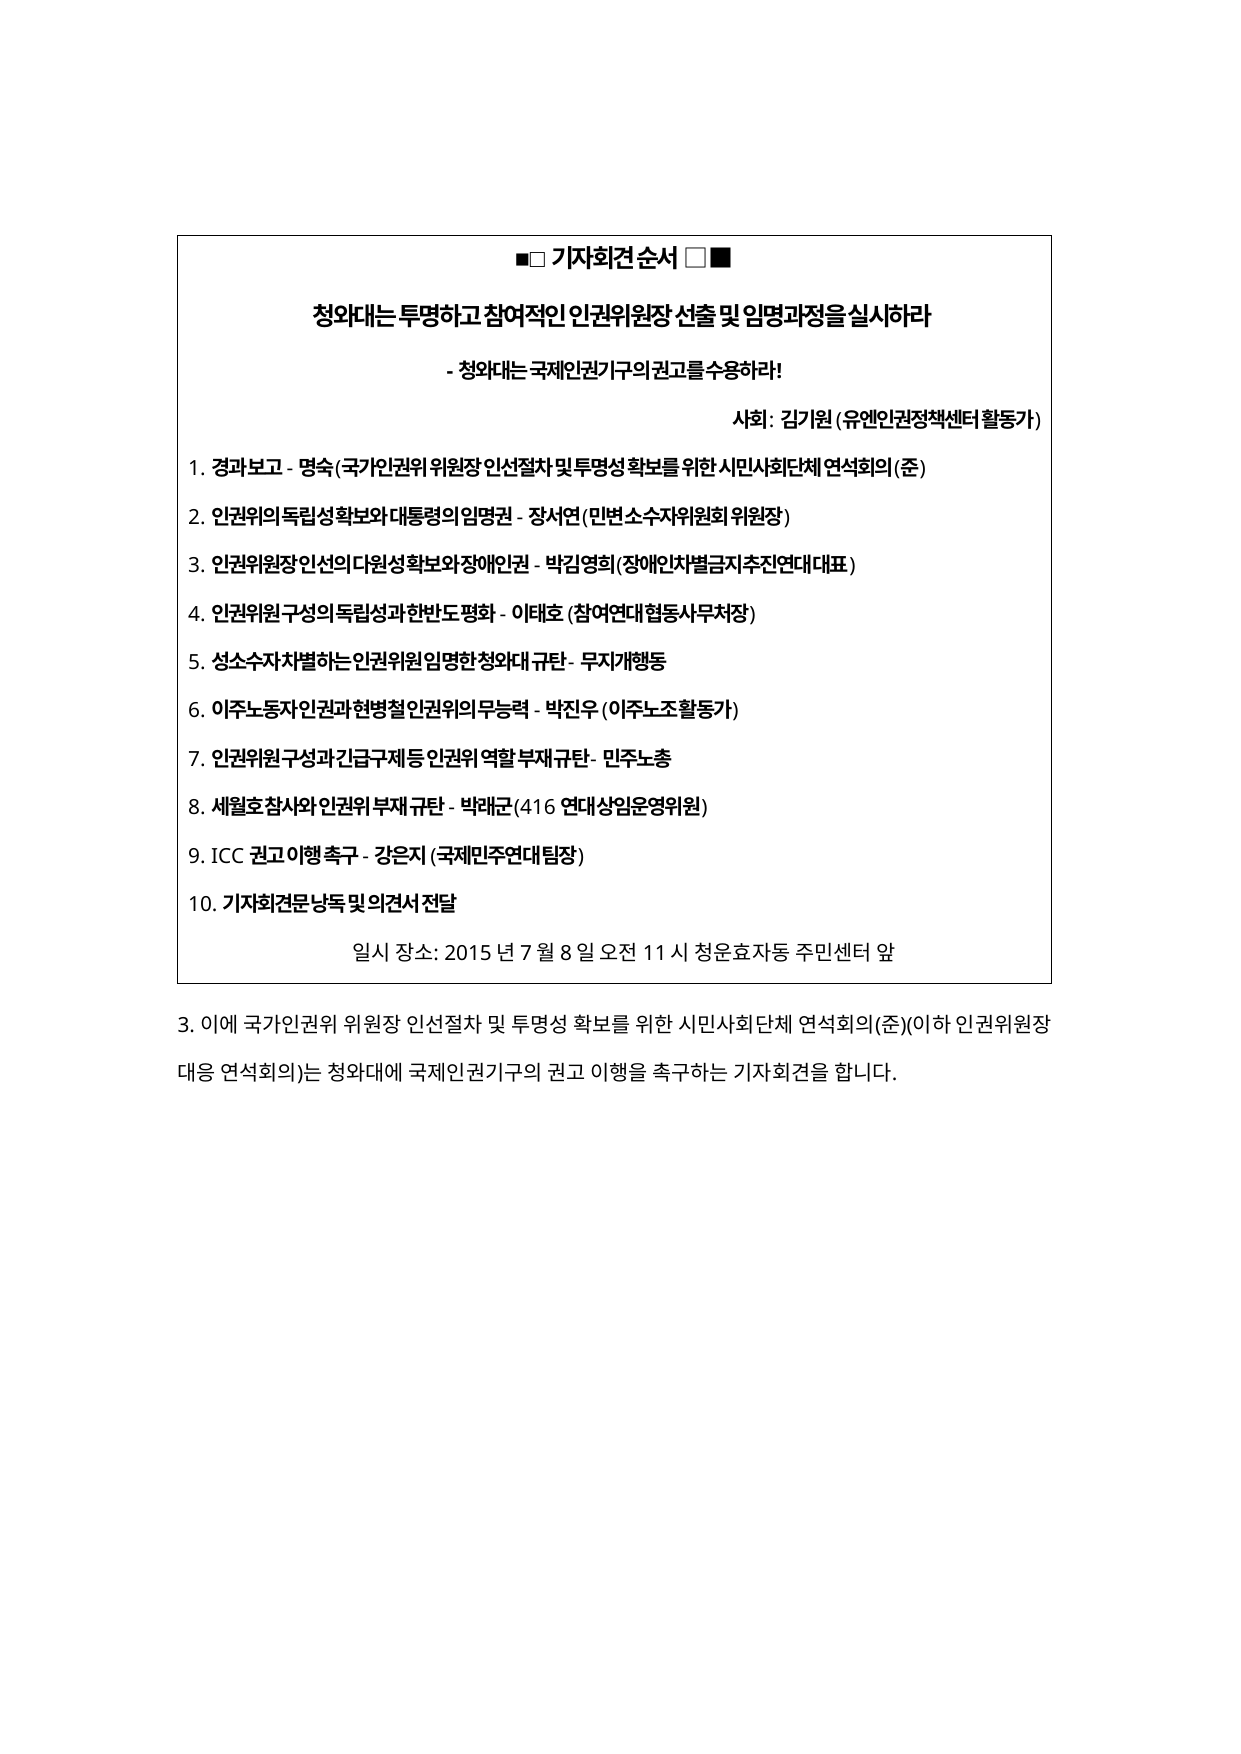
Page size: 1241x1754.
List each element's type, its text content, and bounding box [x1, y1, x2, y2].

text 3. 이에 국가인권위 위원장 인선절차 및 투명성 확보를 위한 시민사회단체 연석회의(준)(이하 인권위원장 대응 연석회의)는 청와대에 국제인권기구의 권고 이행을 촉구하는 기자회견을 합니다. [177, 207, 1063, 1087]
table_header ■□ 기자회견 순서 □■ 청와대는 투명하고 참여적인 인권위원장 선출 및 임명과정을 실시하라 - 청와대는 국제인권기구의 권고를 수용하라! 사회: 김기원 (유엔인권정책센터 활동가) 1. 경과 보고 - 명숙(국가인권위 위원장 인선절차 및 투명성 확보를 위한 시민사회단체 연석회의(준) 2. 인권위의 독립성 확보와 대통령의 임명권 - 장서연(민변 소수자위원회 위원장) 3. 인권위원장 인선의 다원성 확보와 장애인권 - 박김영희(장애인차별금지추진연대 대표) 4. 인권위원 구성의 독립성과 한반도 평화 - 이태호 (참여연대 협동사무처장) 5. 성소수자 차별하는 인권위원 임명한 청와대 규탄- 무지개행동 6. 이주노동자 인권과 현병철 인권위의 무능력 - 박진우 (이주노조 활동가) 7. 인권위원 구성과 긴급구제 등 인권위 역할 부재 규탄- 민주노총 8. 세월호 참사와 인권위 부재 규탄 - 박래군(416연대 상임운영위원) 9. ICC 권고 이행 촉구 - 강은지 (국제민주연대 팀장) 10. 기자회견문 낭독 및 의견서 전달 일시 장소: 2015년 7월 8일 오전 11시 청운효자동 주민센터 앞 [178, 236, 1051, 983]
